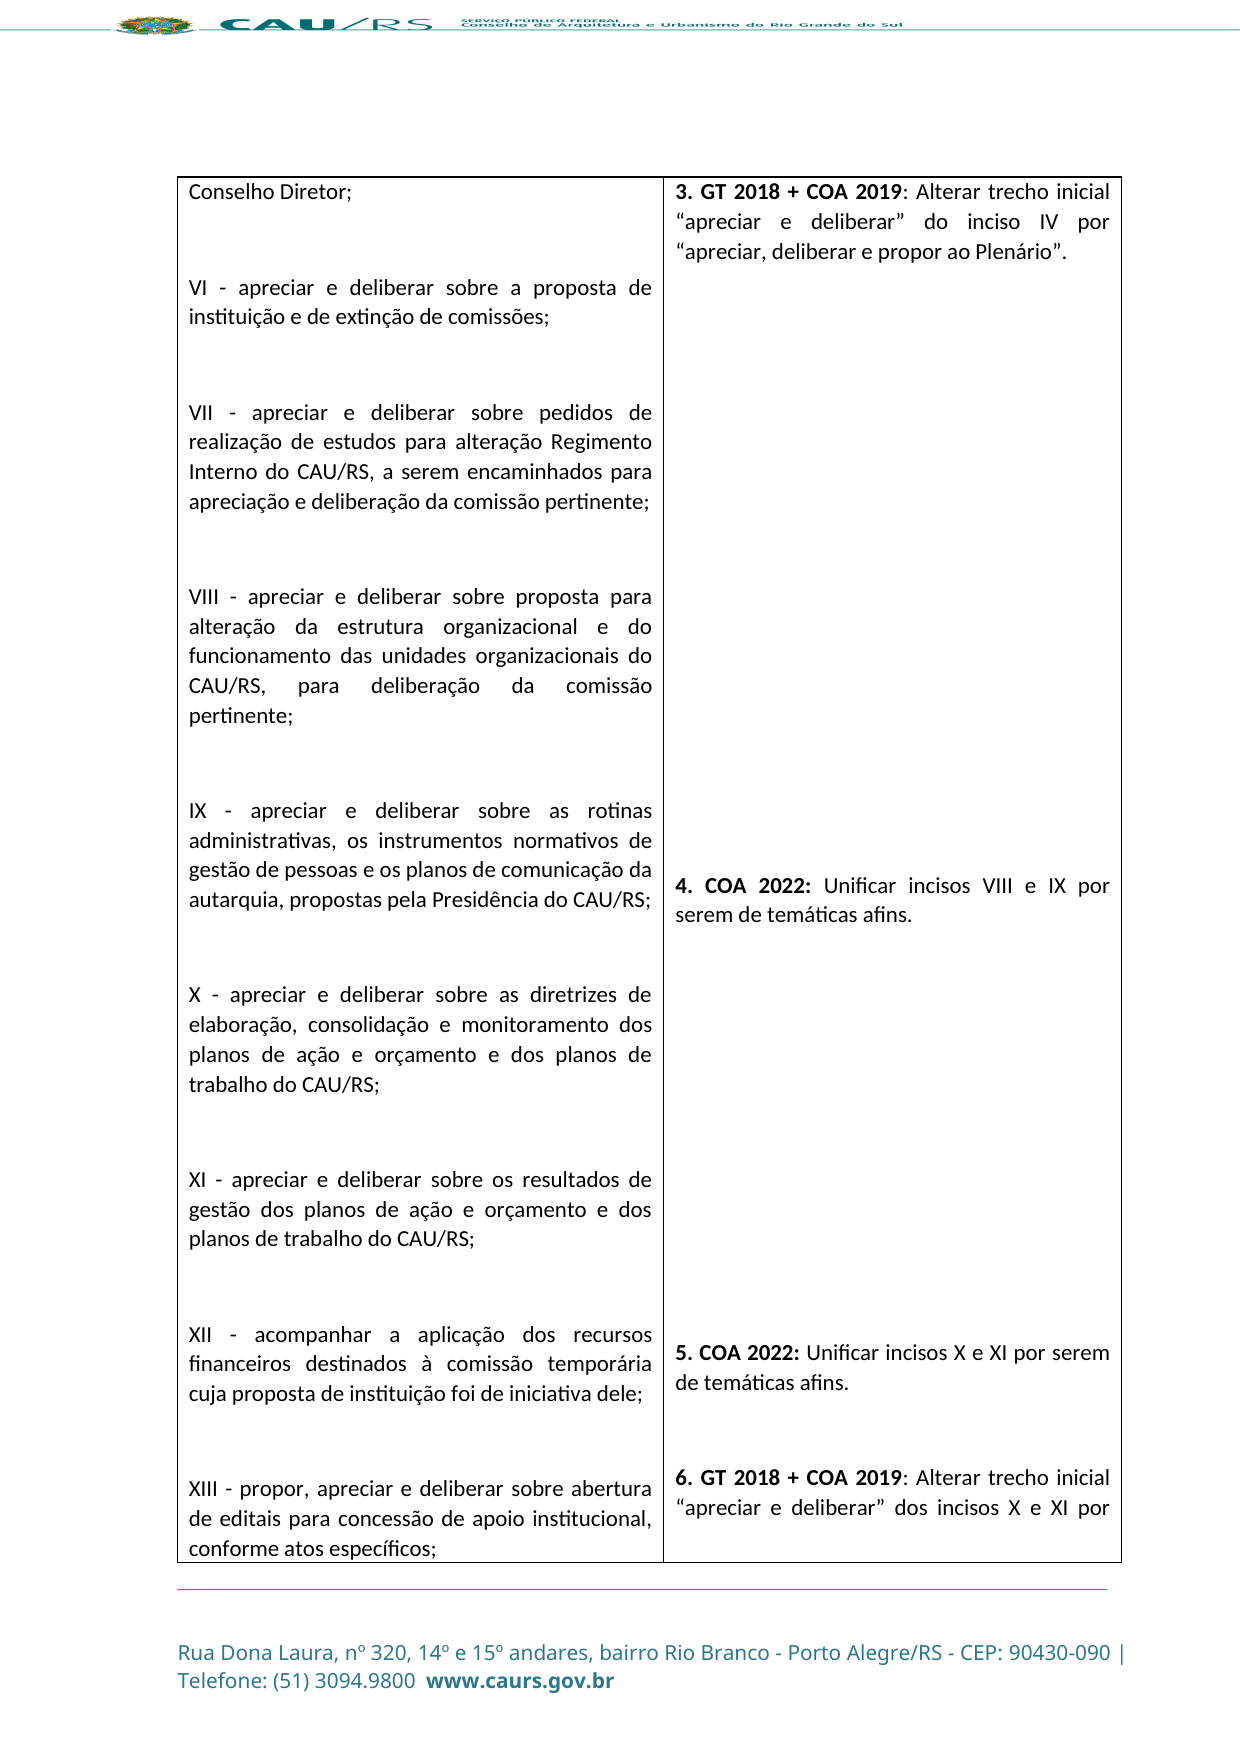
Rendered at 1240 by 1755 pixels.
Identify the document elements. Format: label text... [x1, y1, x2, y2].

table_cell 3. GT 2018 + COA 2019: Alterar trecho inicial “apreciar e deliberar” do inciso IV por “apreciar, deliberar e propor ao Plenário”. 4. COA 2022: Unificar incisos VIII e IX por serem de temáticas afins. 5. COA 2022: Unificar incisos X e XI por serem de temáticas afins. 6. GT 2018 + COA 2019: Alterar trecho inicial “apreciar e deliberar” dos incisos X e XI por [664, 178, 1121, 1562]
table_cell Conselho Diretor; VI - apreciar e deliberar sobre a proposta de instituição e de extinção de comissões; VII - apreciar e deliberar sobre pedidos de realização de estudos para alteração Regimento Interno do CAU/RS, a serem encaminhados para apreciação e deliberação da comissão pertinente; VIII - apreciar e deliberar sobre proposta para alteração da estrutura organizacional e do funcionamento das unidades organizacionais do CAU/RS, para deliberação da comissão pertinente; IX - apreciar e deliberar sobre as rotinas administrativas, os instrumentos normativos de gestão de pessoas e os planos de comunicação da autarquia, propostas pela Presidência do CAU/RS; X - apreciar e deliberar sobre as diretrizes de elaboração, consolidação e monitoramento dos planos de ação e orçamento e dos planos de trabalho do CAU/RS; XI - apreciar e deliberar sobre os resultados de gestão dos planos de ação e orçamento e dos planos de trabalho do CAU/RS; XII - acompanhar a aplicação dos recursos financeiros destinados à comissão temporária cuja proposta de instituição foi de iniciativa dele; XIII - propor, apreciar e deliberar sobre abertura de editais para concessão de apoio institucional, conforme atos específicos; [178, 178, 663, 1562]
